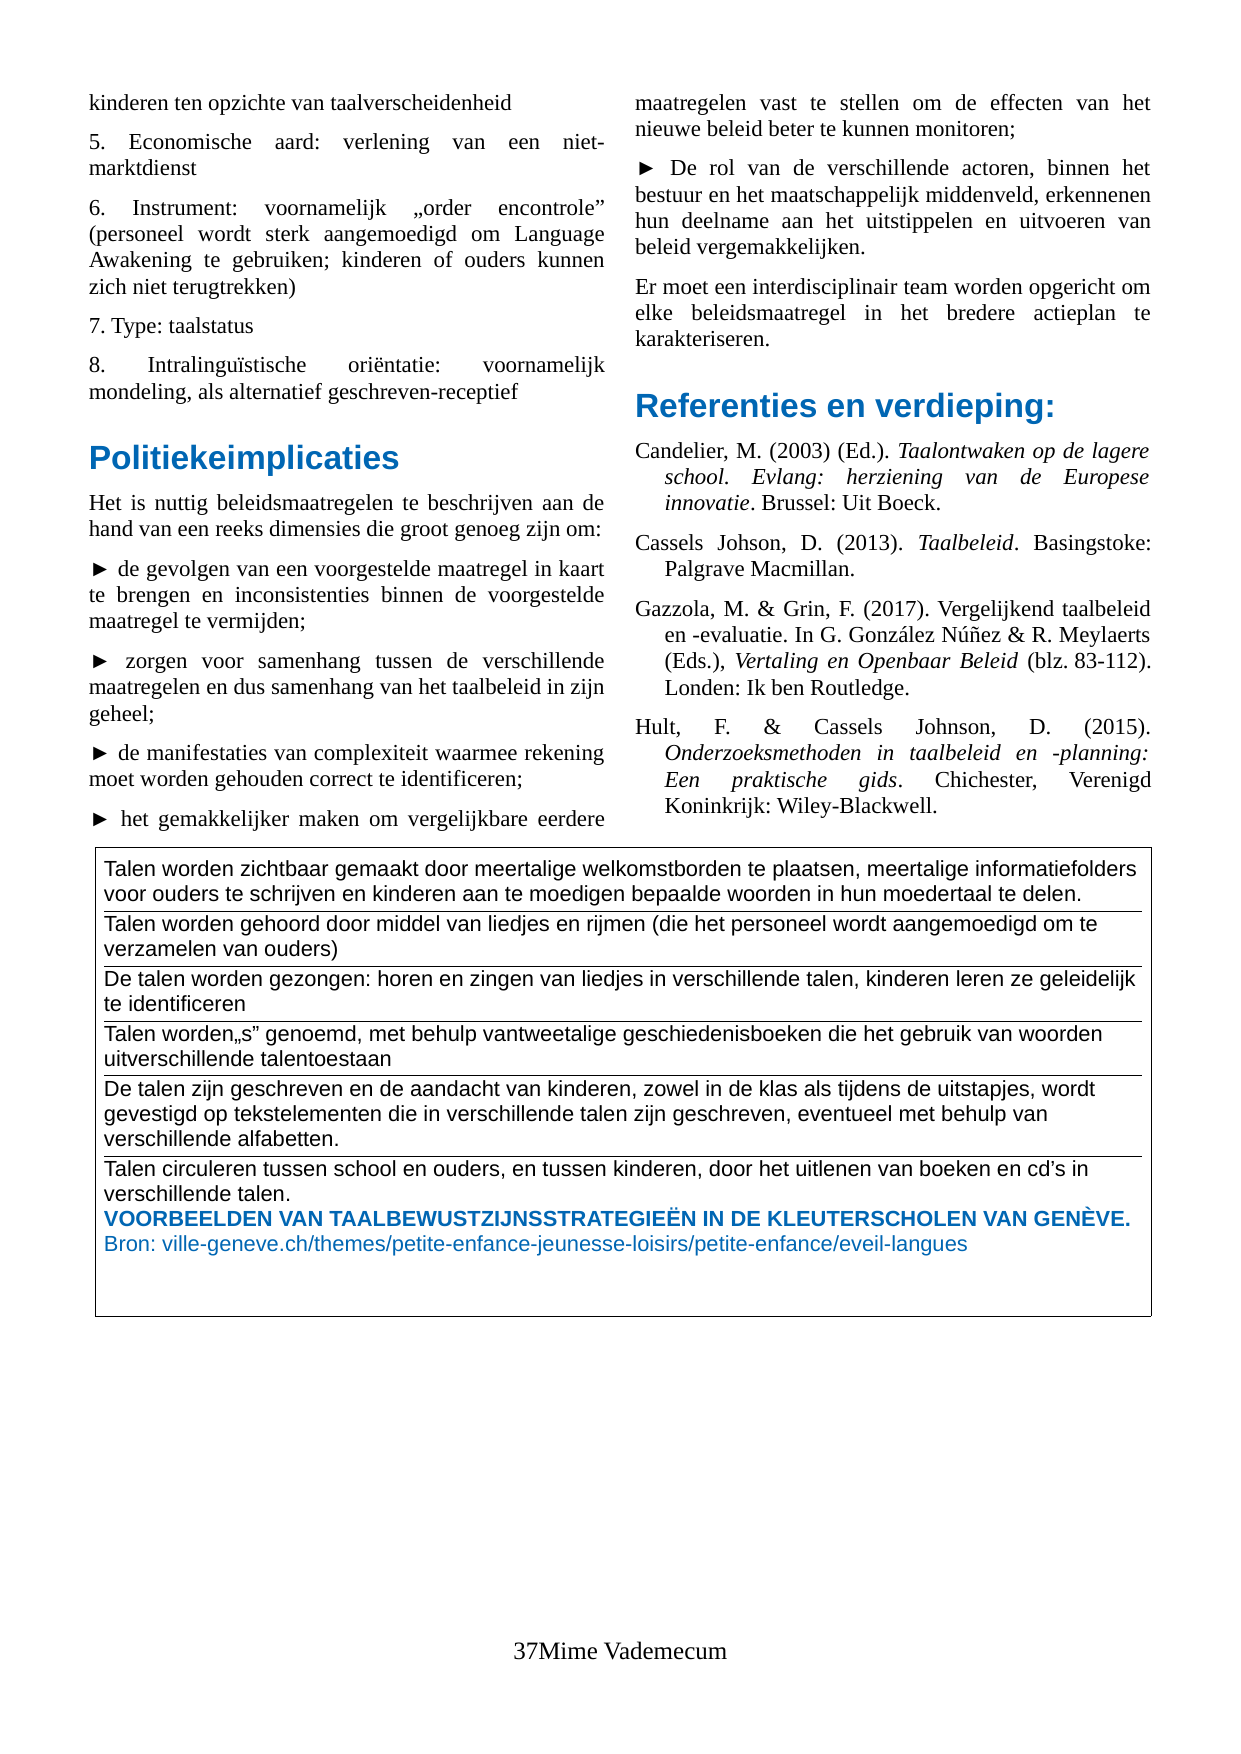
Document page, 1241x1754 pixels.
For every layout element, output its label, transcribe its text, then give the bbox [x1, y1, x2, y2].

text VOORBEELDEN VAN TAALBEWUSTZIJNSSTRATEGIEËN IN DE KLEUTERSCHOLEN VAN GENÈVE. [104, 1206, 1142, 1231]
text Talen worden gehoord door middel van liedjes en rijmen (die het personeel wordt aangemoedigd om te verzamelen van ouders) [104, 912, 1142, 966]
text Er moet een interdisciplinair team worden opgericht om elke beleidsmaatregel in het bredere actieplan te karakteriseren. [635, 273, 1152, 352]
text ► de gevolgen van een voorgestelde maatregel in kaart te brengen en inconsistenties binnen de voorgestelde maatregel te vermijden; [88, 555, 605, 634]
text ► De rol van de verschillende actoren, binnen het bestuur en het maatschappelijk middenveld, erkennenen hun deelname aan het uitstippelen en uitvoeren van beleid vergemakkelijken. [635, 154, 1152, 260]
text 5. Economische aard: verlening van een niet-marktdienst [88, 128, 605, 181]
subtitle Politiekeimplicaties [88, 438, 605, 477]
text Talen worden„s” genoemd, met behulp vantweetalige geschiedenisboeken die het gebruik van woorden uitverschillende talentoestaan [104, 1022, 1142, 1075]
text kinderen ten opzichte van taalverscheidenheid [88, 88, 605, 115]
text ► het gemakkelijker maken om vergelijkbare eerdere [88, 805, 605, 831]
text 7. Type: taalstatus [88, 312, 605, 338]
text 8. Intralinguïstische oriëntatie: voornamelijk mondeling, als alternatief geschreven-receptief [88, 351, 605, 404]
text ► de manifestaties van complexiteit waarmee rekening moet worden gehouden correct te identificeren; [88, 739, 605, 792]
text [96, 848, 1151, 1316]
text ► zorgen voor samenhang tussen de verschillende maatregelen en dus samenhang van het taalbeleid in zijn geheel; [88, 647, 605, 726]
text 6. Instrument: voornamelijk „order encontrole” (personeel wordt sterk aangemoedigd om Language Awakening te gebruiken; kinderen of ouders kunnen zich niet terugtrekken) [88, 194, 605, 299]
text Candelier, M. (2003) (Ed.). Taalontwaken op de lagere school. Evlang: herziening van de Europese innovatie. Brussel: Uit Boeck. [635, 437, 1152, 516]
text maatregelen vast te stellen om de effecten van het nieuwe beleid beter te kunnen monitoren; [635, 88, 1152, 141]
subtitle Referenties en verdieping: [635, 386, 1152, 424]
text Het is nuttig beleidsmaatregelen te beschrijven aan de hand van een reeks dimensies die groot genoeg zijn om: [88, 489, 605, 542]
text Hult, F. & Cassels Johnson, D. (2015). Onderzoeksmethoden in taalbeleid en -planning: Een praktische gids. Chichester, Verenigd Koninkrijk: Wiley-Blackwell. [635, 713, 1152, 818]
text Bron: ville-geneve.ch/themes/petite-enfance-jeunesse-loisirs/petite-enfance/eveil-langues [104, 1231, 1142, 1257]
text Gazzola, M. & Grin, F. (2017). Vergelijkend taalbeleid en -evaluatie. In G. González Núñez & R. Meylaerts (Eds.), Vertaling en Openbaar Beleid (blz. 83-112). Londen: Ik ben Routledge. [635, 594, 1152, 700]
text Talen worden zichtbaar gemaakt door meertalige welkomstborden te plaatsen, meertalige informatiefolders voor ouders te schrijven en kinderen aan te moedigen bepaalde woorden in hun moedertaal te delen. [104, 856, 1142, 911]
text De talen zijn geschreven en de aandacht van kinderen, zowel in de klas als tijdens de uitstapjes, wordt gevestigd op tekstelementen die in verschillende talen zijn geschreven, eventueel met behulp van verschillende alfabetten. [104, 1076, 1142, 1156]
text Cassels Johson, D. (2013). Taalbeleid. Basingstoke: Palgrave Macmillan. [635, 529, 1152, 582]
text De talen worden gezongen: horen en zingen van liedjes in verschillende talen, kinderen leren ze geleidelijk te identificeren [104, 967, 1142, 1021]
text Talen circuleren tussen school en ouders, en tussen kinderen, door het uitlenen van boeken en cd’s in verschillende talen. [104, 1157, 1142, 1206]
